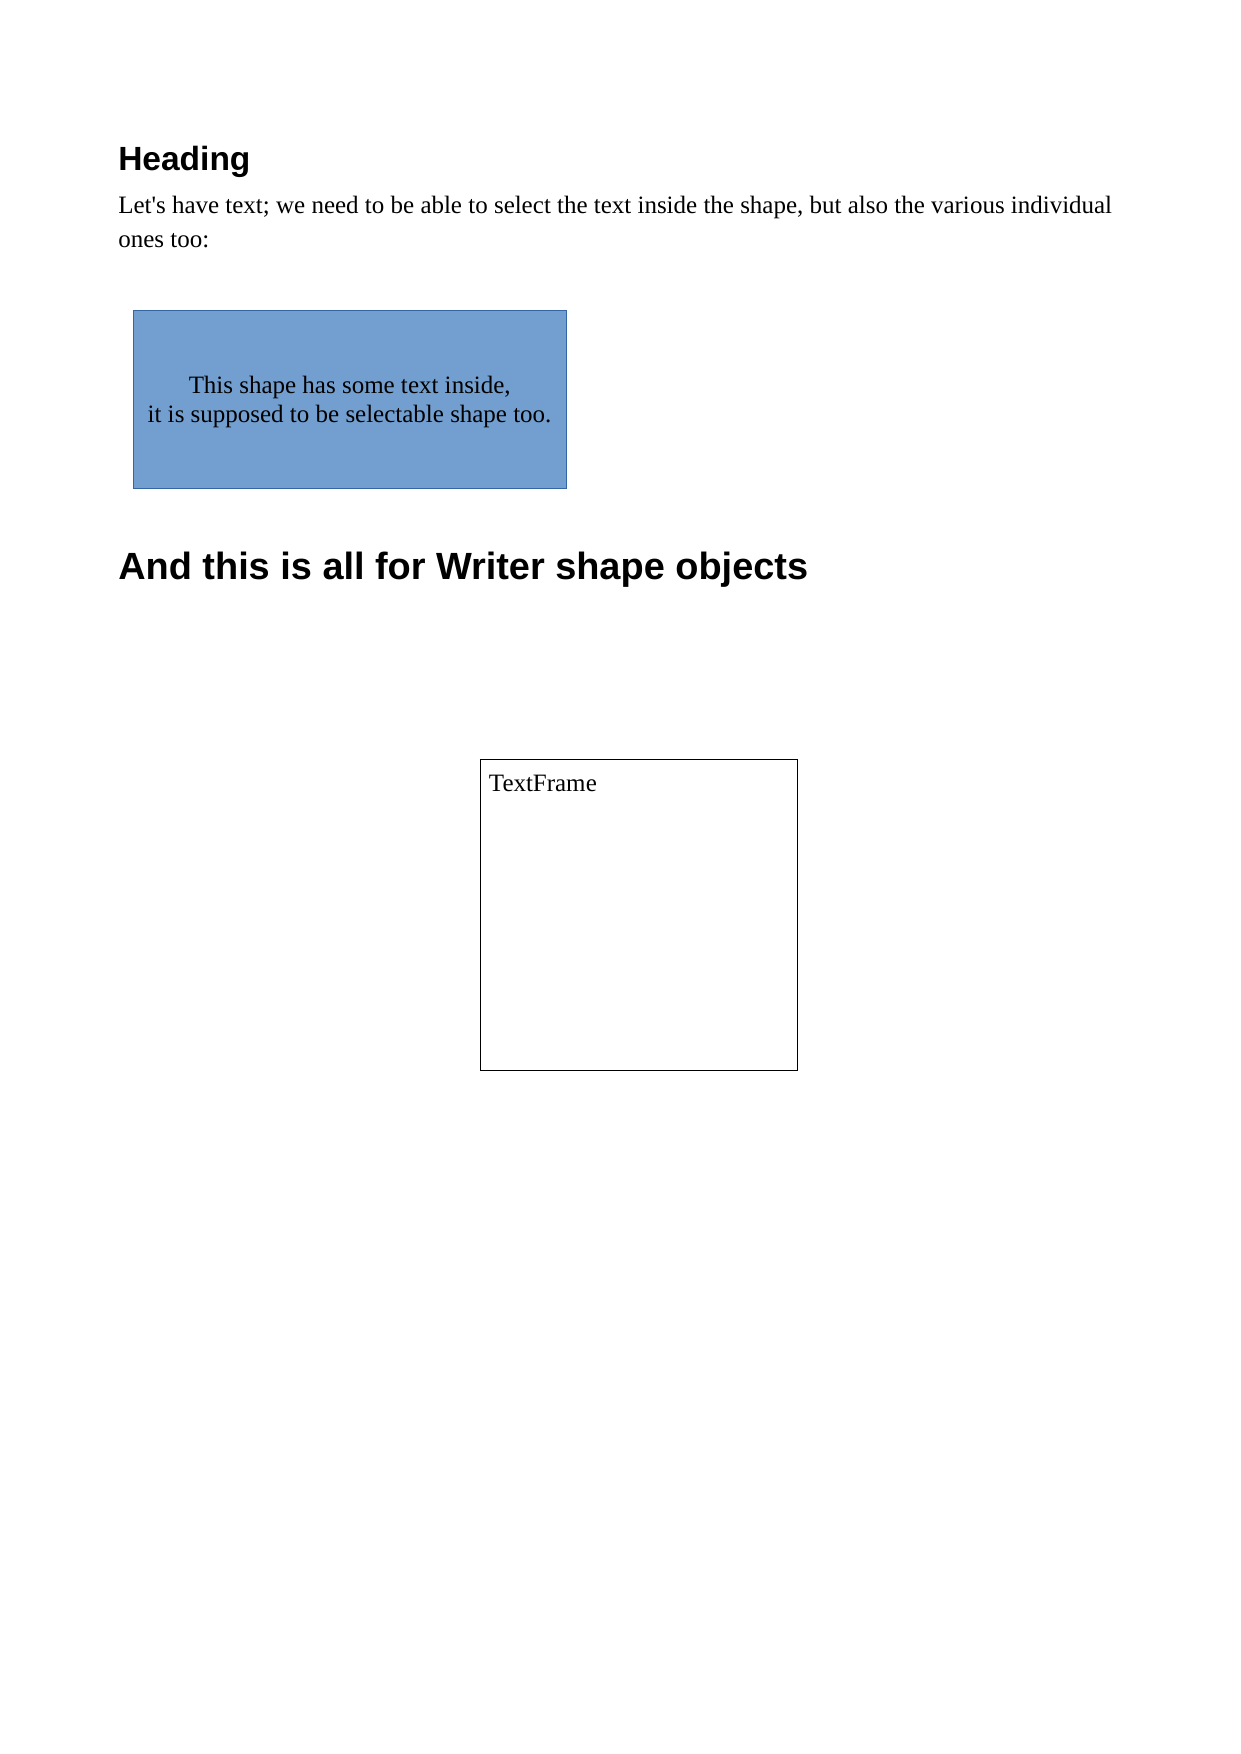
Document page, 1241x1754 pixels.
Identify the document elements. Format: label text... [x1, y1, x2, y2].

subtitle Heading [118, 139, 1122, 178]
text TextFrame [489, 768, 788, 796]
subtitle And this is all for Writer shape objects [118, 544, 1122, 588]
text Let's have text; we need to be able to select the text inside the shape, but also the various individual ones too: [118, 190, 1122, 253]
subtitle [481, 760, 797, 1070]
